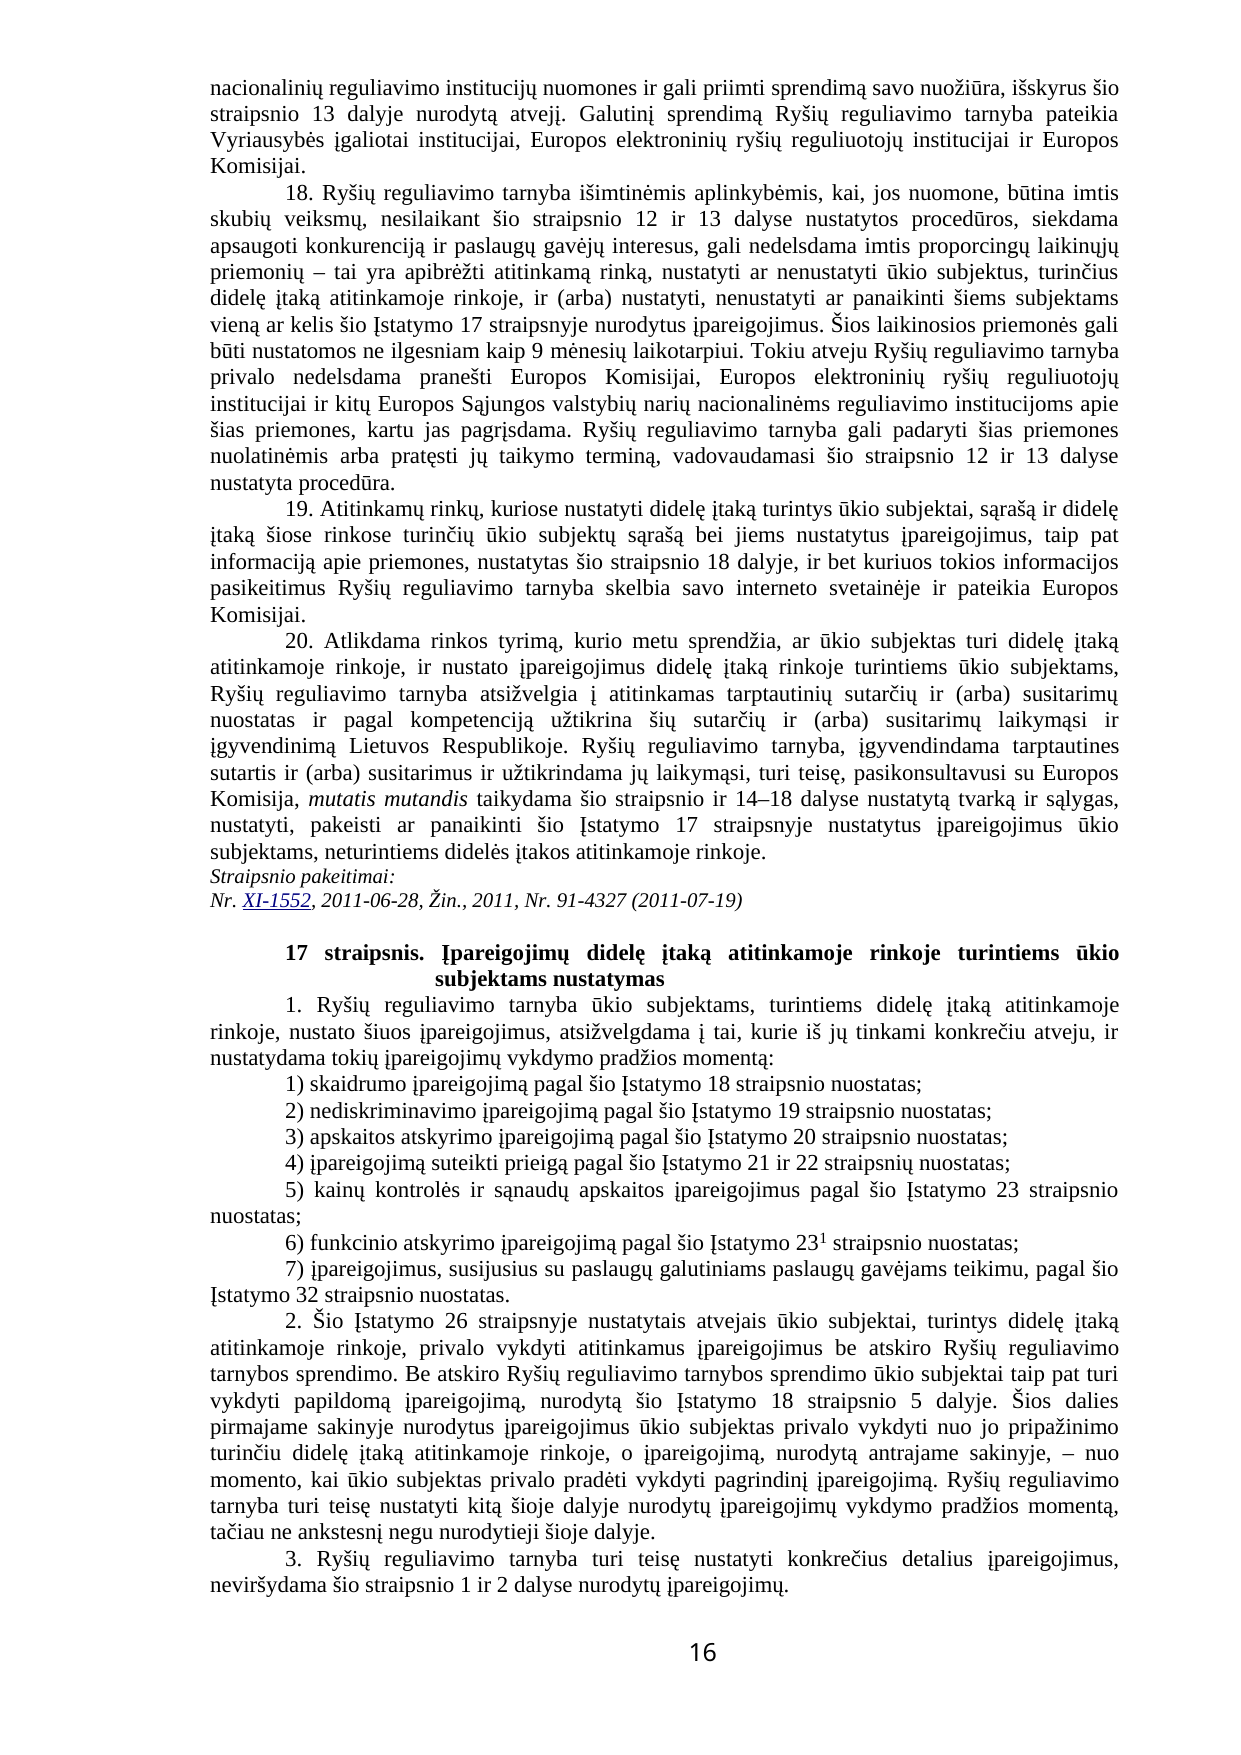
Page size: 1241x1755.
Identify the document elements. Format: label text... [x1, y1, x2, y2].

text 5) kainų kontrolės ir sąnaudų apskaitos įpareigojimus pagal šio Įstatymo 23 straipsnio nuostatas; [210, 1176, 1120, 1228]
text 18. Ryšių reguliavimo tarnyba išimtinėmis aplinkybėmis, kai, jos nuomone, būtina imtis skubių veiksmų, nesilaikant šio straipsnio 12 ir 13 dalyse nustatytos procedūros, siekdama apsaugoti konkurenciją ir paslaugų gavėjų interesus, gali nedelsdama imtis proporcingų laikinųjų priemonių – tai yra apibrėžti atitinkamą rinką, nustatyti ar nenustatyti ūkio subjektus, turinčius didelę įtaką atitinkamoje rinkoje, ir (arba) nustatyti, nenustatyti ar panaikinti šiems subjektams vieną ar kelis šio Įstatymo 17 straipsnyje nurodytus įpareigojimus. Šios laikinosios priemonės gali būti nustatomos ne ilgesniam kaip 9 mėnesių laikotarpiui. Tokiu atveju Ryšių reguliavimo tarnyba privalo nedelsdama pranešti Europos Komisijai, Europos elektroninių ryšių reguliuotojų institucijai ir kitų Europos Sąjungos valstybių narių nacionalinėms reguliavimo institucijoms apie šias priemones, kartu jas pagrįsdama. Ryšių reguliavimo tarnyba gali padaryti šias priemones nuolatinėmis arba pratęsti jų taikymo terminą, vadovaudamasi šio straipsnio 12 ir 13 dalyse nustatyta procedūra. [210, 179, 1120, 495]
text 7) įpareigojimus, susijusius su paslaugų galutiniams paslaugų gavėjams teikimu, pagal šio Įstatymo 32 straipsnio nuostatas. [210, 1255, 1120, 1308]
text 1. Ryšių reguliavimo tarnyba ūkio subjektams, turintiems didelę įtaką atitinkamoje rinkoje, nustato šiuos įpareigojimus, atsižvelgdama į tai, kurie iš jų tinkami konkrečiu atveju, ir nustatydama tokių įpareigojimų vykdymo pradžios momentą: [210, 991, 1120, 1070]
text 2) nediskriminavimo įpareigojimą pagal šio Įstatymo 19 straipsnio nuostatas; [210, 1097, 1120, 1123]
text 6) funkcinio atskyrimo įpareigojimą pagal šio Įstatymo 231 straipsnio nuostatas; [210, 1228, 1120, 1255]
text 1) skaidrumo įpareigojimą pagal šio Įstatymo 18 straipsnio nuostatas; [210, 1070, 1120, 1097]
text 17 straipsnis. Įpareigojimų didelę įtaką atitinkamoje rinkoje turintiems ūkio subjektams nustatymas [285, 939, 1120, 991]
text Straipsnio pakeitimai: [210, 864, 1120, 888]
text 19. Atitinkamų rinkų, kuriose nustatyti didelę įtaką turintys ūkio subjektai, sąrašą ir didelę įtaką šiose rinkose turinčių ūkio subjektų sąrašą bei jiems nustatytus įpareigojimus, taip pat informaciją apie priemones, nustatytas šio straipsnio 18 dalyje, ir bet kuriuos tokios informacijos pasikeitimus Ryšių reguliavimo tarnyba skelbia savo interneto svetainėje ir pateikia Europos Komisijai. [210, 495, 1120, 627]
text 20. Atlikdama rinkos tyrimą, kurio metu sprendžia, ar ūkio subjektas turi didelę įtaką atitinkamoje rinkoje, ir nustato įpareigojimus didelę įtaką rinkoje turintiems ūkio subjektams, Ryšių reguliavimo tarnyba atsižvelgia į atitinkamas tarptautinių sutarčių ir (arba) susitarimų nuostatas ir pagal kompetenciją užtikrina šių sutarčių ir (arba) susitarimų laikymąsi ir įgyvendinimą Lietuvos Respublikoje. Ryšių reguliavimo tarnyba, įgyvendindama tarptautines sutartis ir (arba) susitarimus ir užtikrindama jų laikymąsi, turi teisę, pasikonsultavusi su Europos Komisija, mutatis mutandis taikydama šio straipsnio ir 14–18 dalyse nustatytą tvarką ir sąlygas, nustatyti, pakeisti ar panaikinti šio Įstatymo 17 straipsnyje nustatytus įpareigojimus ūkio subjektams, neturintiems didelės įtakos atitinkamoje rinkoje. [210, 627, 1120, 864]
text nacionalinių reguliavimo institucijų nuomones ir gali priimti sprendimą savo nuožiūra, išskyrus šio straipsnio 13 dalyje nurodytą atvejį. Galutinį sprendimą Ryšių reguliavimo tarnyba pateikia Vyriausybės įgaliotai institucijai, Europos elektroninių ryšių reguliuotojų institucijai ir Europos Komisijai. [210, 73, 1120, 179]
text 3. Ryšių reguliavimo tarnyba turi teisę nustatyti konkrečius detalius įpareigojimus, neviršydama šio straipsnio 1 ir 2 dalyse nurodytų įpareigojimų. [210, 1545, 1120, 1597]
text Nr. XI-1552, 2011-06-28, Žin., 2011, Nr. 91-4327 (2011-07-19) [210, 888, 1120, 912]
text 4) įpareigojimą suteikti prieigą pagal šio Įstatymo 21 ir 22 straipsnių nuostatas; [210, 1149, 1120, 1176]
text 3) apskaitos atskyrimo įpareigojimą pagal šio Įstatymo 20 straipsnio nuostatas; [210, 1123, 1120, 1149]
text 2. Šio Įstatymo 26 straipsnyje nustatytais atvejais ūkio subjektai, turintys didelę įtaką atitinkamoje rinkoje, privalo vykdyti atitinkamus įpareigojimus be atskiro Ryšių reguliavimo tarnybos sprendimo. Be atskiro Ryšių reguliavimo tarnybos sprendimo ūkio subjektai taip pat turi vykdyti papildomą įpareigojimą, nurodytą šio Įstatymo 18 straipsnio 5 dalyje. Šios dalies pirmajame sakinyje nurodytus įpareigojimus ūkio subjektas privalo vykdyti nuo jo pripažinimo turinčiu didelę įtaką atitinkamoje rinkoje, o įpareigojimą, nurodytą antrajame sakinyje, – nuo momento, kai ūkio subjektas privalo pradėti vykdyti pagrindinį įpareigojimą. Ryšių reguliavimo tarnyba turi teisę nustatyti kitą šioje dalyje nurodytų įpareigojimų vykdymo pradžios momentą, tačiau ne ankstesnį negu nurodytieji šioje dalyje. [210, 1308, 1120, 1545]
